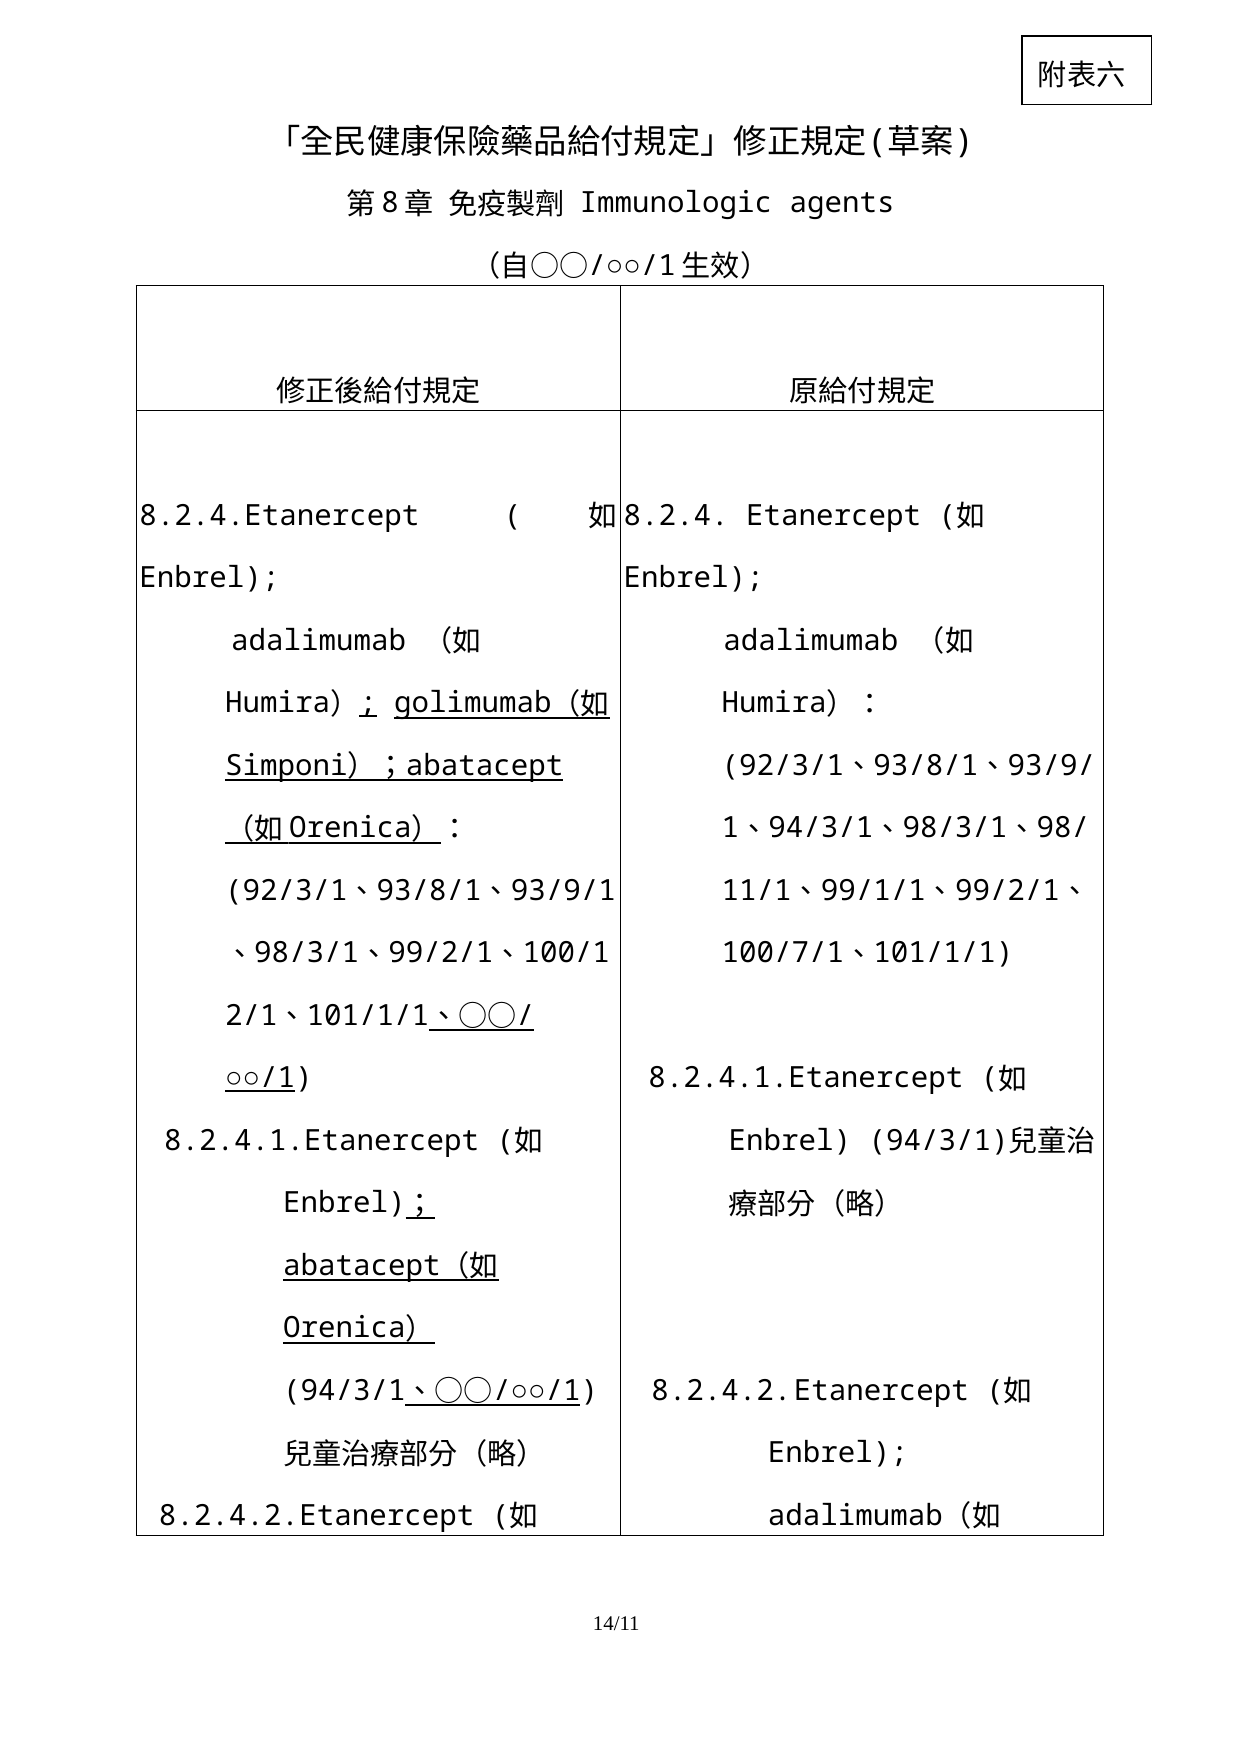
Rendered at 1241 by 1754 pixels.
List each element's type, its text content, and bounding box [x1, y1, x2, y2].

table_header 原給付規定 [621, 286, 1103, 410]
table_cell 8.2.4.Etanercept (如Enbrel); adalimumab （如Humira）; golimumab（如Simponi）；abatacept（如Orenica）：(92/3/1、93/8/1、93/9/1、98/3/1、99/2/1、100/12/1、101/1/1、○○/○○/1) 8.2.4.1.Etanercept (如Enbrel)； abatacept（如Orenica）(94/3/1、○○/○○/1)兒童治療部分（略） 8.2.4.2. Etanercept (如 [137, 411, 620, 1535]
text 附表六 [1038, 44, 1136, 96]
text 第8章 免疫製劑 Immunologic agents [148, 160, 1092, 222]
text 「全民健康保險藥品給付規定」修正規定(草案) [148, 97, 1092, 160]
text （自○○/○○/1生效） [148, 222, 1092, 285]
table_header 修正後給付規定 [137, 286, 620, 410]
text [1023, 37, 1151, 104]
table_cell 8.2.4. Etanercept (如Enbrel); adalimumab （如Humira）：(92/3/1、93/8/1、93/9/1、94/3/1、98/3/1、98/11/1、99/1/1、99/2/1、100/7/1、101/1/1) 8.2.4.1.Etanercept (如Enbrel) (94/3/1)兒童治療部分（略） 8.2.4.2. Etanercept (如Enbrel); adalimumab（如 [621, 411, 1103, 1535]
